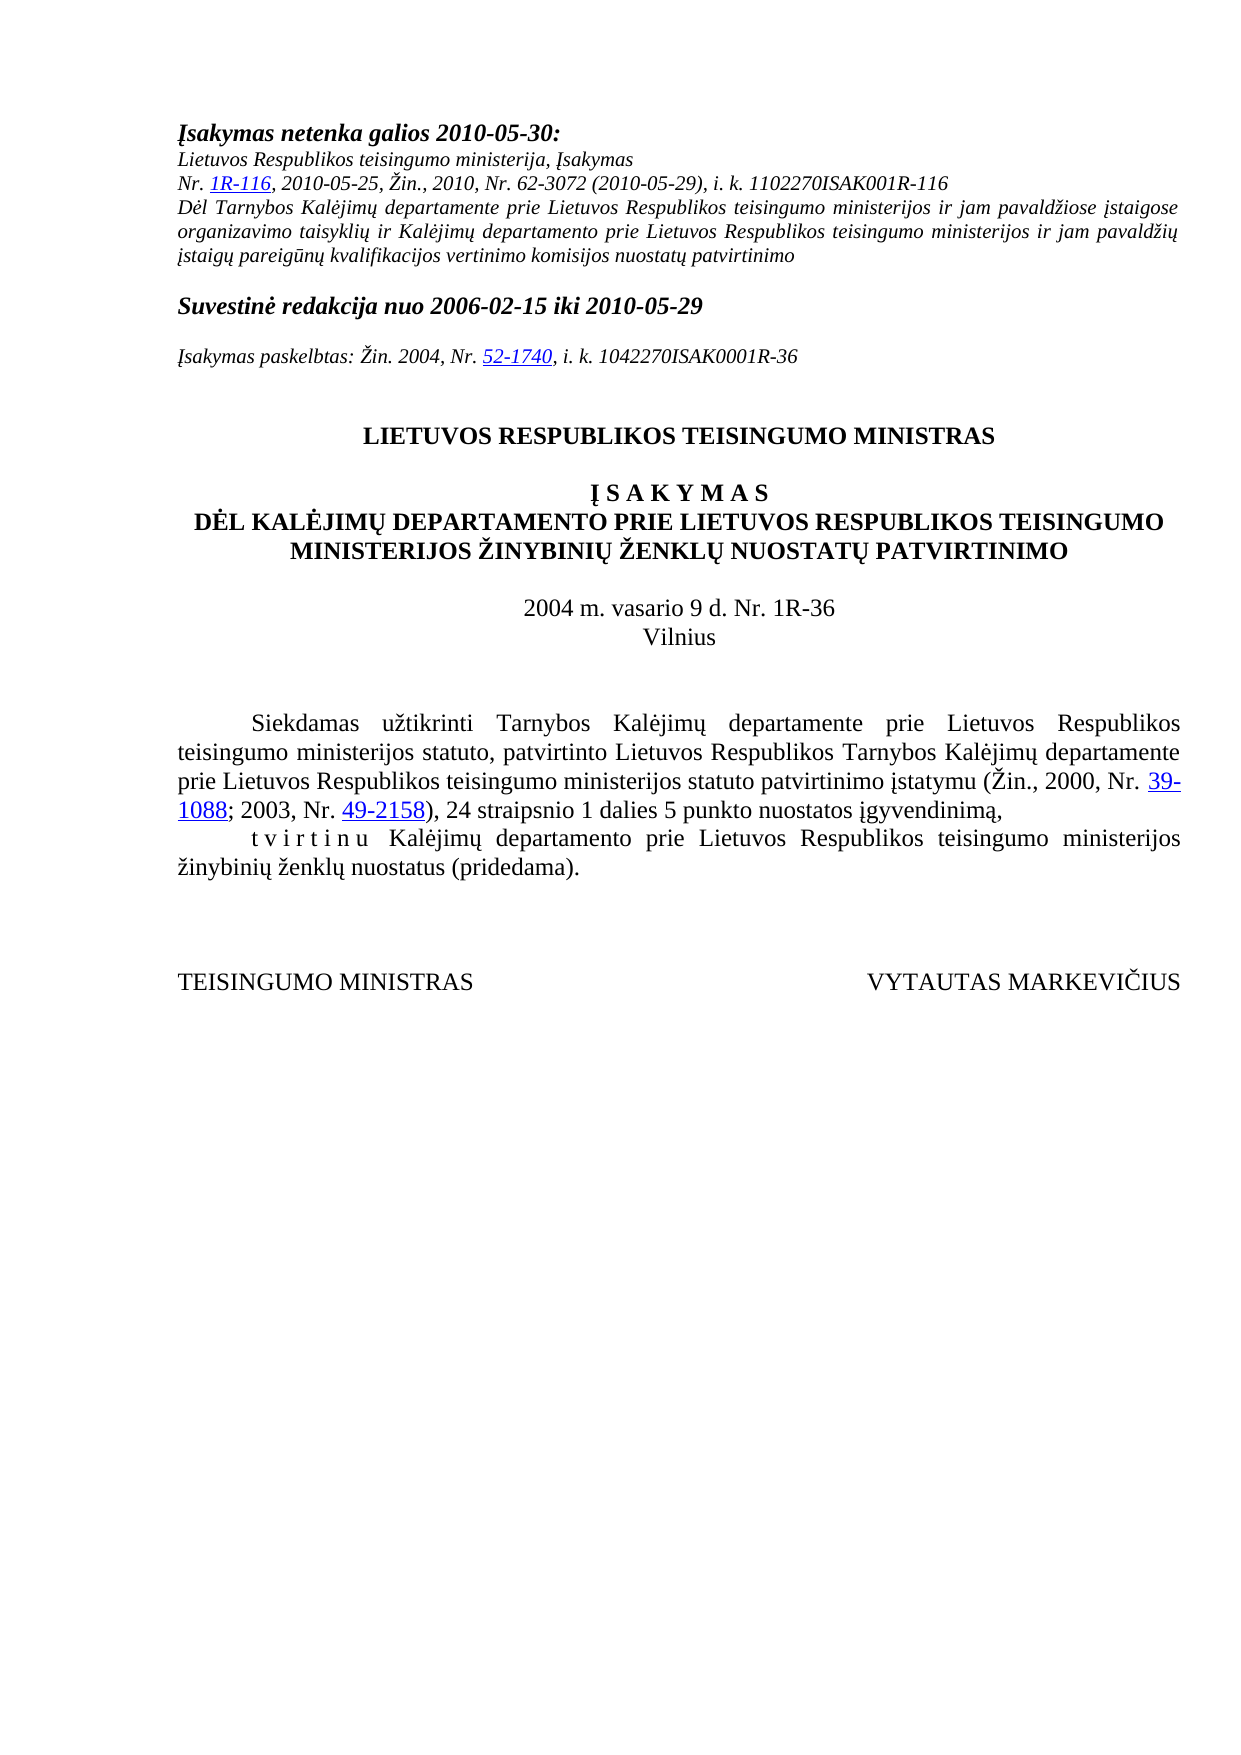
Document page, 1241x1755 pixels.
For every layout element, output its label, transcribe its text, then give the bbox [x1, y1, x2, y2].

text Vilnius [177, 622, 1181, 651]
text Siekdamas užtikrinti Tarnybos Kalėjimų departamente prie Lietuvos Respublikos teisingumo ministerijos statuto, patvirtinto Lietuvos Respublikos Tarnybos Kalėjimų departamente prie Lietuvos Respublikos teisingumo ministerijos statuto patvirtinimo įstatymu (Žin., 2000, Nr. 39-1088; 2003, Nr. 49-2158), 24 straipsnio 1 dalies 5 punkto nuostatos įgyvendinimą, [177, 708, 1181, 823]
text TEISINGUMO MINISTRAS VYTAUTAS MARKEVIČIUS [177, 967, 1181, 996]
text LIETUVOS RESPUBLIKOS TEISINGUMO MINISTRAS [177, 421, 1181, 450]
text DĖL KALĖJIMŲ DEPARTAMENTO PRIE LIETUVOS RESPUBLIKOS TEISINGUMO MINISTERIJOS ŽINYBINIŲ ŽENKLŲ NUOSTATŲ PATVIRTINIMO [177, 507, 1181, 565]
text Įsakymas paskelbtas: Žin. 2004, Nr. 52-1740, i. k. 1042270ISAK0001R-36 [177, 344, 1181, 368]
text Dėl Tarnybos Kalėjimų departamente prie Lietuvos Respublikos teisingumo ministerijos ir jam pavaldžiose įstaigose organizavimo taisyklių ir Kalėjimų departamento prie Lietuvos Respublikos teisingumo ministerijos ir jam pavaldžių įstaigų pareigūnų kvalifikacijos vertinimo komisijos nuostatų patvirtinimo [177, 195, 1181, 267]
text 2004 m. vasario 9 d. Nr. 1R-36 [177, 593, 1181, 622]
text Nr. 1R-116, 2010-05-25, Žin., 2010, Nr. 62-3072 (2010-05-29), i. k. 1102270ISAK001R-116 [177, 171, 1181, 195]
text Suvestinė redakcija nuo 2006-02-15 iki 2010-05-29 [177, 291, 1181, 320]
text Lietuvos Respublikos teisingumo ministerija, Įsakymas [177, 147, 1181, 171]
text tvirtinu Kalėjimų departamento prie Lietuvos Respublikos teisingumo ministerijos žinybinių ženklų nuostatus (pridedama). [177, 823, 1181, 881]
text Į S A K Y M A S [177, 478, 1181, 507]
text Įsakymas netenka galios 2010-05-30: [177, 118, 1181, 147]
